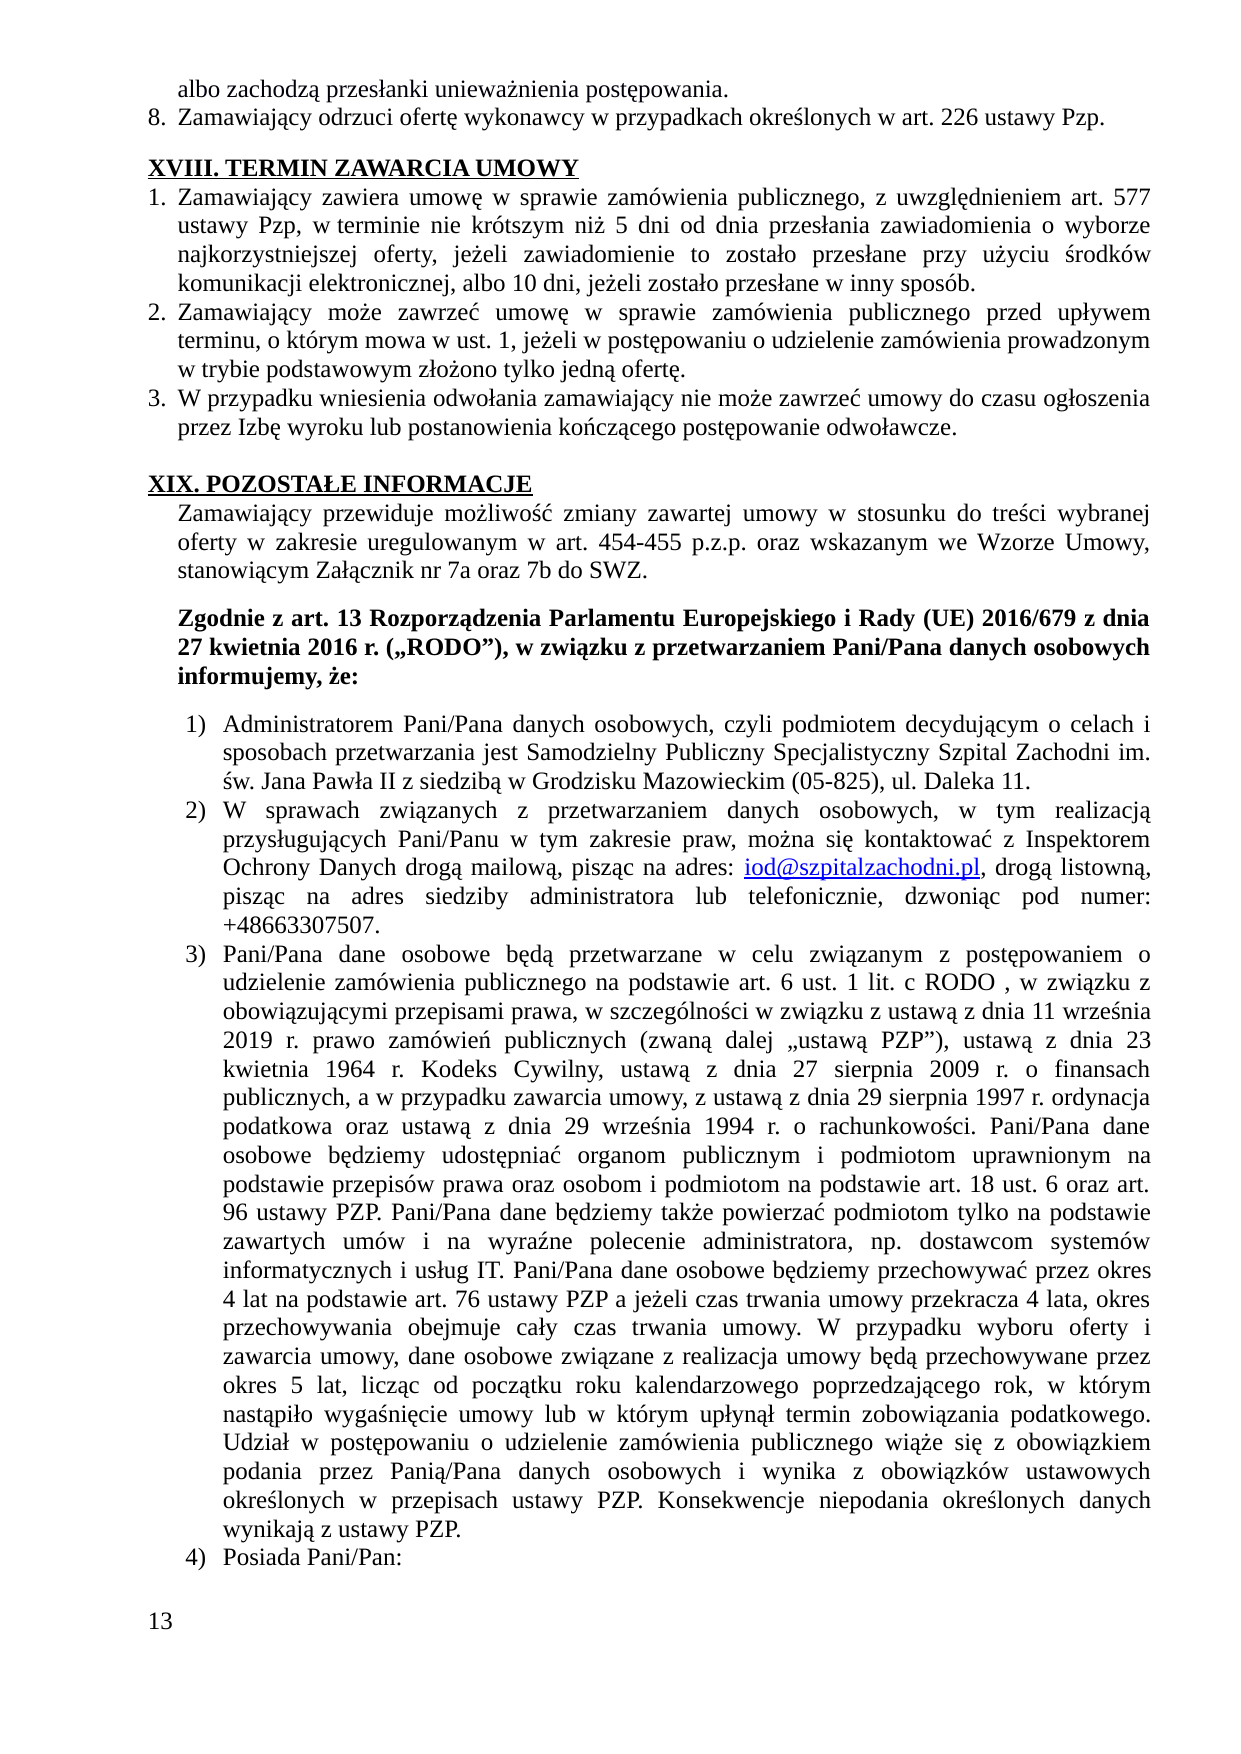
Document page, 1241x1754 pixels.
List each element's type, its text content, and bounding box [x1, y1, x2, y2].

text Zamawiający przewiduje możliwość zmiany zawartej umowy w stosunku do treści wybranej oferty w zakresie uregulowanym w art. 454-455 p.z.p. oraz wskazanym we Wzorze Umowy, stanowiącym Załącznik nr 7a oraz 7b do SWZ. [177, 498, 1152, 584]
list W sprawach związanych z przetwarzaniem danych osobowych, w tym realizacją przysługujących Pani/Panu w tym zakresie praw, można się kontaktować z Inspektorem Ochrony Danych drogą mailową, pisząc na adres: iod@szpitalzachodni.pl, drogą listowną, pisząc na adres siedziby administratora lub telefonicznie, dzwoniąc pod numer: +48663307507. [185, 795, 1152, 939]
list Zamawiający może zawrzeć umowę w sprawie zamówienia publicznego przed upływem terminu, o którym mowa w ust. 1, jeżeli w postępowaniu o udzielenie zamówienia prowadzonym w trybie podstawowym złożono tylko jedną ofertę. [148, 297, 1152, 383]
text XVIII. TERMIN ZAWARCIA UMOWY [148, 153, 1152, 182]
text Zgodnie z art. 13 Rozporządzenia Parlamentu Europejskiego i Rady (UE) 2016/679 z dnia 27 kwietnia 2016 r. („RODO”), w związku z przetwarzaniem Pani/Pana danych osobowych informujemy, że: [177, 603, 1152, 689]
list Pani/Pana dane osobowe będą przetwarzane w celu związanym z postępowaniem o udzielenie zamówienia publicznego na podstawie art. 6 ust. 1 lit. c RODO , w związku z obowiązującymi przepisami prawa, w szczególności w związku z ustawą z dnia 11 września 2019 r. prawo zamówień publicznych (zwaną dalej „ustawą PZP”), ustawą z dnia 23 kwietnia 1964 r. Kodeks Cywilny, ustawą z dnia 27 sierpnia 2009 r. o finansach publicznych, a w przypadku zawarcia umowy, z ustawą z dnia 29 sierpnia 1997 r. ordynacja podatkowa oraz ustawą z dnia 29 września 1994 r. o rachunkowości. Pani/Pana dane osobowe będziemy udostępniać organom publicznym i podmiotom uprawnionym na podstawie przepisów prawa oraz osobom i podmiotom na podstawie art. 18 ust. 6 oraz art. 96 ustawy PZP. Pani/Pana dane będziemy także powierzać podmiotom tylko na podstawie zawartych umów i na wyraźne polecenie administratora, np. dostawcom systemów informatycznych i usług IT. Pani/Pana dane osobowe będziemy przechowywać przez okres 4 lat na podstawie art. 76 ustawy PZP a jeżeli czas trwania umowy przekracza 4 lata, okres przechowywania obejmuje cały czas trwania umowy. W przypadku wyboru oferty i zawarcia umowy, dane osobowe związane z realizacja umowy będą przechowywane przez okres 5 lat, licząc od początku roku kalendarzowego poprzedzającego rok, w którym nastąpiło wygaśnięcie umowy lub w którym upłynął termin zobowiązania podatkowego. Udział w postępowaniu o udzielenie zamówienia publicznego wiąże się z obowiązkiem podania przez Panią/Pana danych osobowych i wynika z obowiązków ustawowych określonych w przepisach ustawy PZP. Konsekwencje niepodania określonych danych wynikają z ustawy PZP. [185, 939, 1152, 1542]
list Posiada Pani/Pan: [185, 1542, 1152, 1571]
list Zamawiający odrzuci ofertę wykonawcy w przypadkach określonych w art. 226 ustawy Pzp. [148, 102, 1152, 131]
list Zamawiający zawiera umowę w sprawie zamówienia publicznego, z uwzględnieniem art. 577 ustawy Pzp, w terminie nie krótszym niż 5 dni od dnia przesłania zawiadomienia o wyborze najkorzystniejszej oferty, jeżeli zawiadomienie to zostało przesłane przy użyciu środków komunikacji elektronicznej, albo 10 dni, jeżeli zostało przesłane w inny sposób. [148, 182, 1152, 297]
list W przypadku wniesienia odwołania zamawiający nie może zawrzeć umowy do czasu ogłoszenia przez Izbę wyroku lub postanowienia kończącego postępowanie odwoławcze. [148, 383, 1152, 440]
list albo zachodzą przesłanki unieważnienia postępowania. [148, 74, 1152, 102]
text XIX. POZOSTAŁE INFORMACJE [148, 469, 1152, 498]
list Administratorem Pani/Pana danych osobowych, czyli podmiotem decydującym o celach i sposobach przetwarzania jest Samodzielny Publiczny Specjalistyczny Szpital Zachodni im. św. Jana Pawła II z siedzibą w Grodzisku Mazowieckim (05-825), ul. Daleka 11. [185, 709, 1152, 795]
